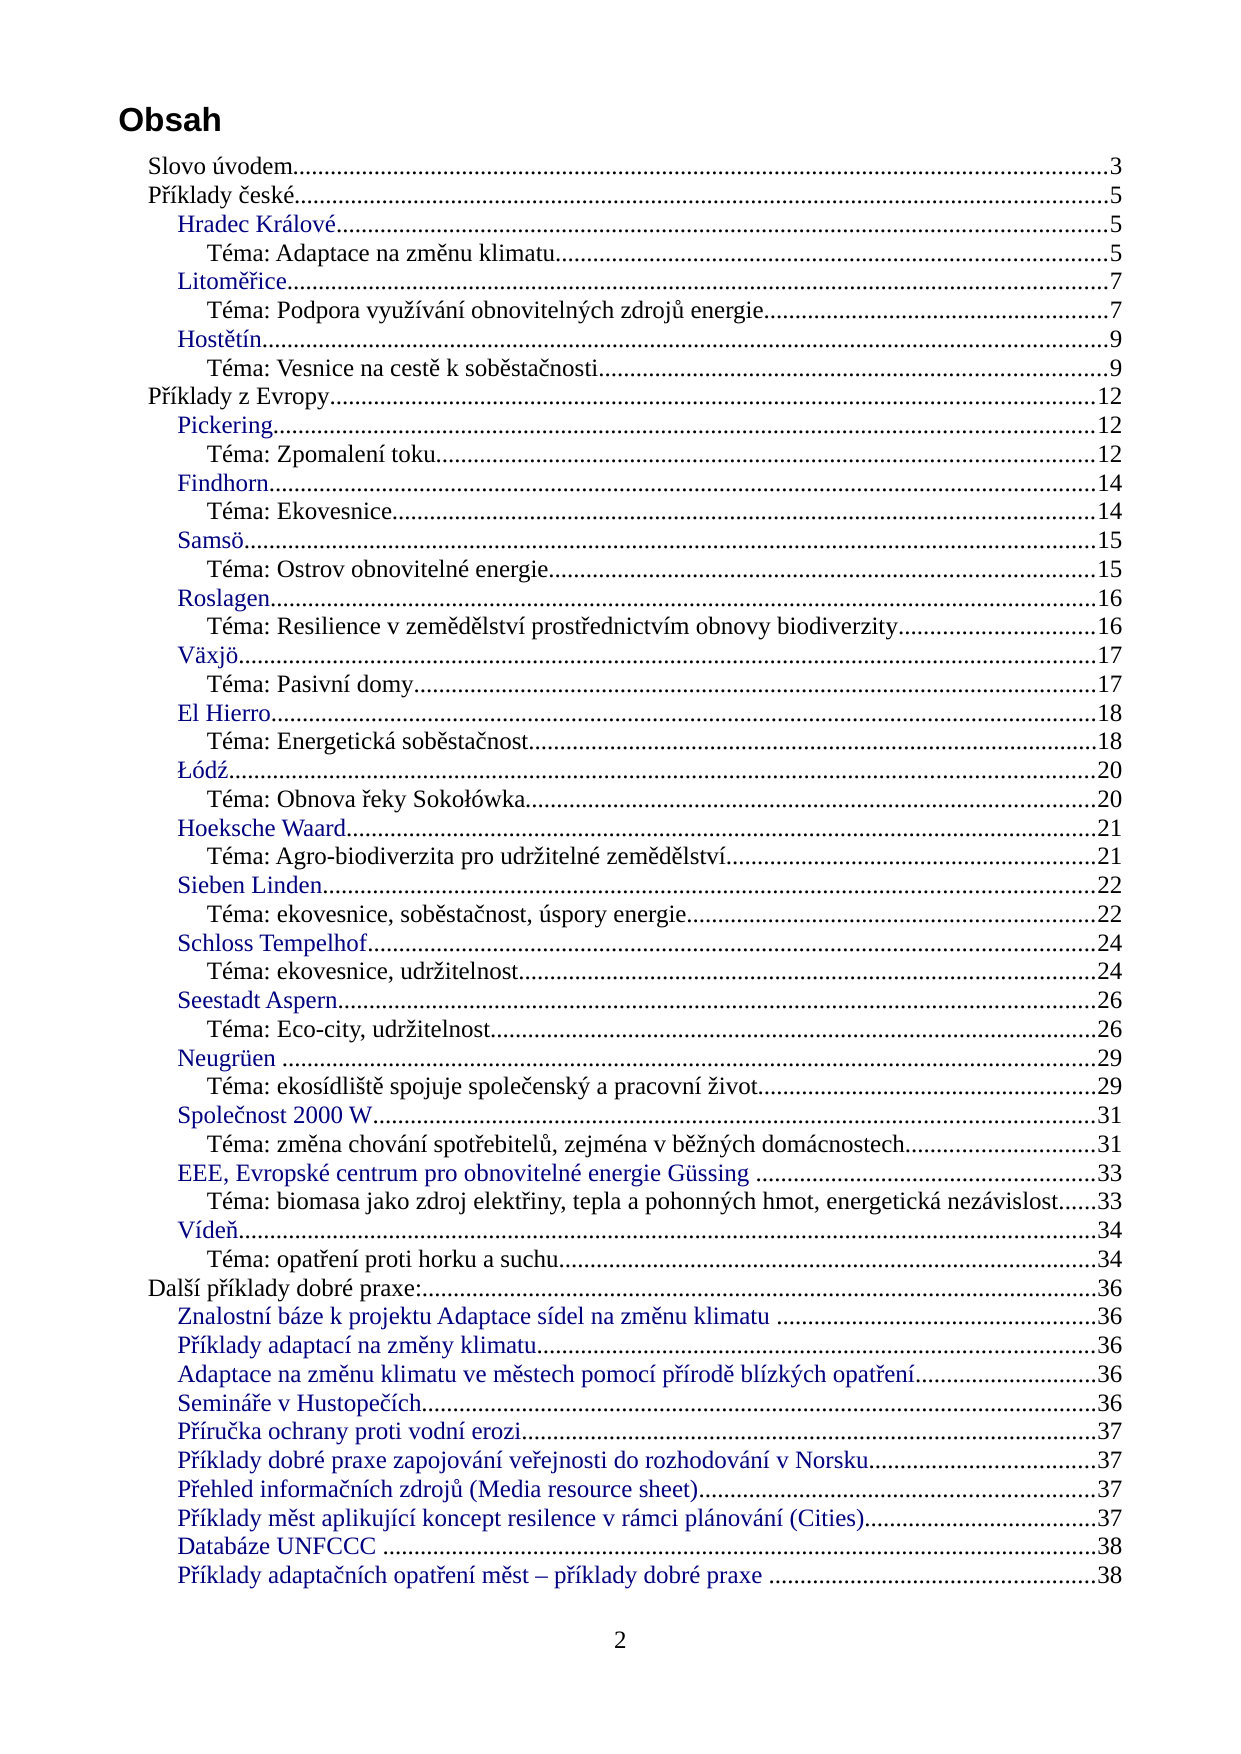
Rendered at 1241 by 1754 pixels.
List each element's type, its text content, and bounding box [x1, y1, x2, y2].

text Příklady adaptačních opatření měst – příklady dobré praxe 38 [177, 1560, 1122, 1589]
text Hradec Králové 5 [177, 209, 1122, 238]
text Téma: Agro-biodiverzita pro udržitelné zemědělství 21 [207, 841, 1122, 870]
text Společnost 2000 W 31 [177, 1100, 1122, 1129]
text Téma: Adaptace na změnu klimatu 5 [207, 238, 1122, 266]
text Téma: Resilience v zemědělství prostřednictvím obnovy biodiverzity 16 [207, 611, 1122, 640]
text Pickering 12 [177, 410, 1122, 439]
text Samsö 15 [177, 525, 1122, 554]
subtitle Obsah [118, 100, 1122, 139]
text Téma: Podpora využívání obnovitelných zdrojů energie 7 [207, 295, 1122, 324]
text Sieben Linden 22 [177, 870, 1122, 899]
text Příklady z Evropy 12 [148, 381, 1122, 410]
text Roslagen 16 [177, 583, 1122, 611]
text Téma: ekovesnice, soběstačnost, úspory energie 22 [207, 899, 1122, 928]
text Téma: ekosídliště spojuje společenský a pracovní život 29 [207, 1071, 1122, 1100]
text Neugrüen 29 [177, 1043, 1122, 1071]
text Příručka ochrany proti vodní erozi 37 [177, 1416, 1122, 1445]
text Téma: Pasivní domy 17 [207, 669, 1122, 698]
text Téma: Obnova řeky Sokołówka 20 [207, 784, 1122, 813]
text Téma: Vesnice na cestě k⁠ soběstačnosti 9 [207, 353, 1122, 381]
text Slovo úvodem 3 [148, 151, 1122, 180]
text Hoeksche Waard 21 [177, 813, 1122, 841]
text Łódź 20 [177, 755, 1122, 784]
text Téma: Energetická soběstačnost 18 [207, 726, 1122, 755]
text Databáze UNFCCC 38 [177, 1531, 1122, 1560]
text Téma: biomasa jako zdroj elektřiny, tepla a pohonných hmot, energetická nezávislost 33 [207, 1186, 1122, 1215]
text Znalostní báze k projektu Adaptace sídel na změnu klimatu 36 [177, 1301, 1122, 1330]
text Téma: Eco-city, udržitelnost 26 [207, 1014, 1122, 1043]
text Téma: opatření proti horku a suchu 34 [207, 1244, 1122, 1273]
text Přehled informačních zdrojů (Media resource sheet) 37 [177, 1474, 1122, 1503]
text Växjö 17 [177, 640, 1122, 669]
text Semináře v Hustopečích 36 [177, 1388, 1122, 1416]
text Příklady adaptací na změny klimatu 36 [177, 1330, 1122, 1359]
text Další příklady dobré praxe: 36 [148, 1273, 1122, 1301]
text Schloss Tempelhof 24 [177, 928, 1122, 956]
text Hostětín 9 [177, 324, 1122, 353]
text Téma: Ekovesnice 14 [207, 496, 1122, 525]
text El Hierro 18 [177, 698, 1122, 726]
text Adaptace na změnu klimatu ve městech pomocí přírodě blízkých opatření 36 [177, 1359, 1122, 1388]
text Seestadt Aspern 26 [177, 985, 1122, 1014]
text Téma: změna chování spotřebitelů, zejména v běžných domácnostech 31 [207, 1129, 1122, 1158]
text Příklady měst aplikující koncept resilence v rámci plánování (Cities) 37 [177, 1503, 1122, 1531]
text Téma: Zpomalení toku 12 [207, 439, 1122, 468]
text EEE, Evropské centrum pro obnovitelné energie Güssing 33 [177, 1158, 1122, 1186]
text Findhorn 14 [177, 468, 1122, 496]
text Téma: ekovesnice, udržitelnost 24 [207, 956, 1122, 985]
text Příklady dobré praxe zapojování veřejnosti do rozhodování v Norsku 37 [177, 1445, 1122, 1474]
text Vídeň 34 [177, 1215, 1122, 1244]
text Téma: Ostrov obnovitelné energie 15 [207, 554, 1122, 583]
text Příklady české 5 [148, 180, 1122, 209]
text Litoměřice 7 [177, 266, 1122, 295]
